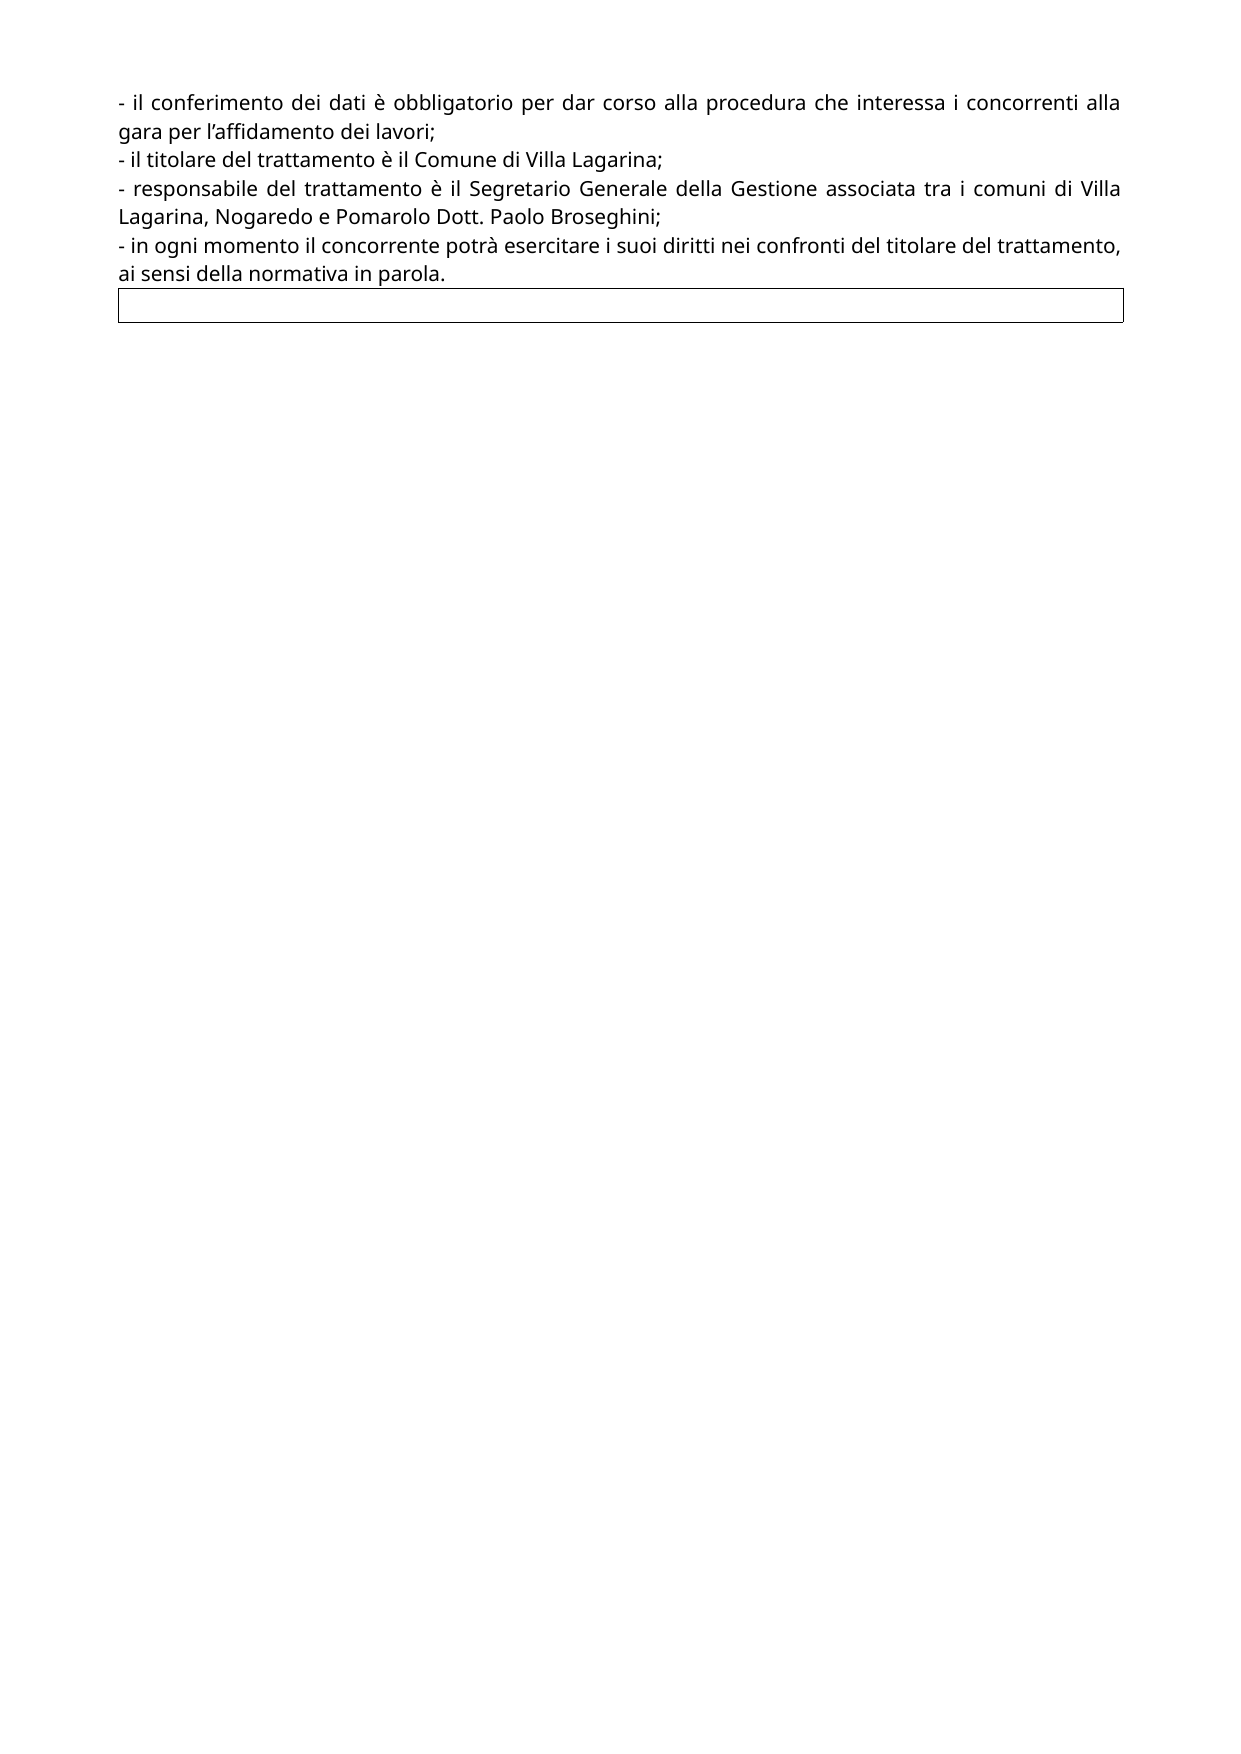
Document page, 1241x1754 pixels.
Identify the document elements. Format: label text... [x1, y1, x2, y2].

text - il titolare del trattamento è il Comune di Villa Lagarina; [118, 145, 1123, 174]
text - responsabile del trattamento è il Segretario Generale della Gestione associata tra i comuni di Villa Lagarina, Nogaredo e Pomarolo Dott. Paolo Broseghini; [118, 174, 1123, 231]
text - in ogni momento il concorrente potrà esercitare i suoi diritti nei confronti del titolare del trattamento, ai sensi della normativa in parola. [118, 231, 1123, 288]
text - il conferimento dei dati è obbligatorio per dar corso alla procedura che interessa i concorrenti alla gara per l’affidamento dei lavori; [118, 88, 1123, 145]
